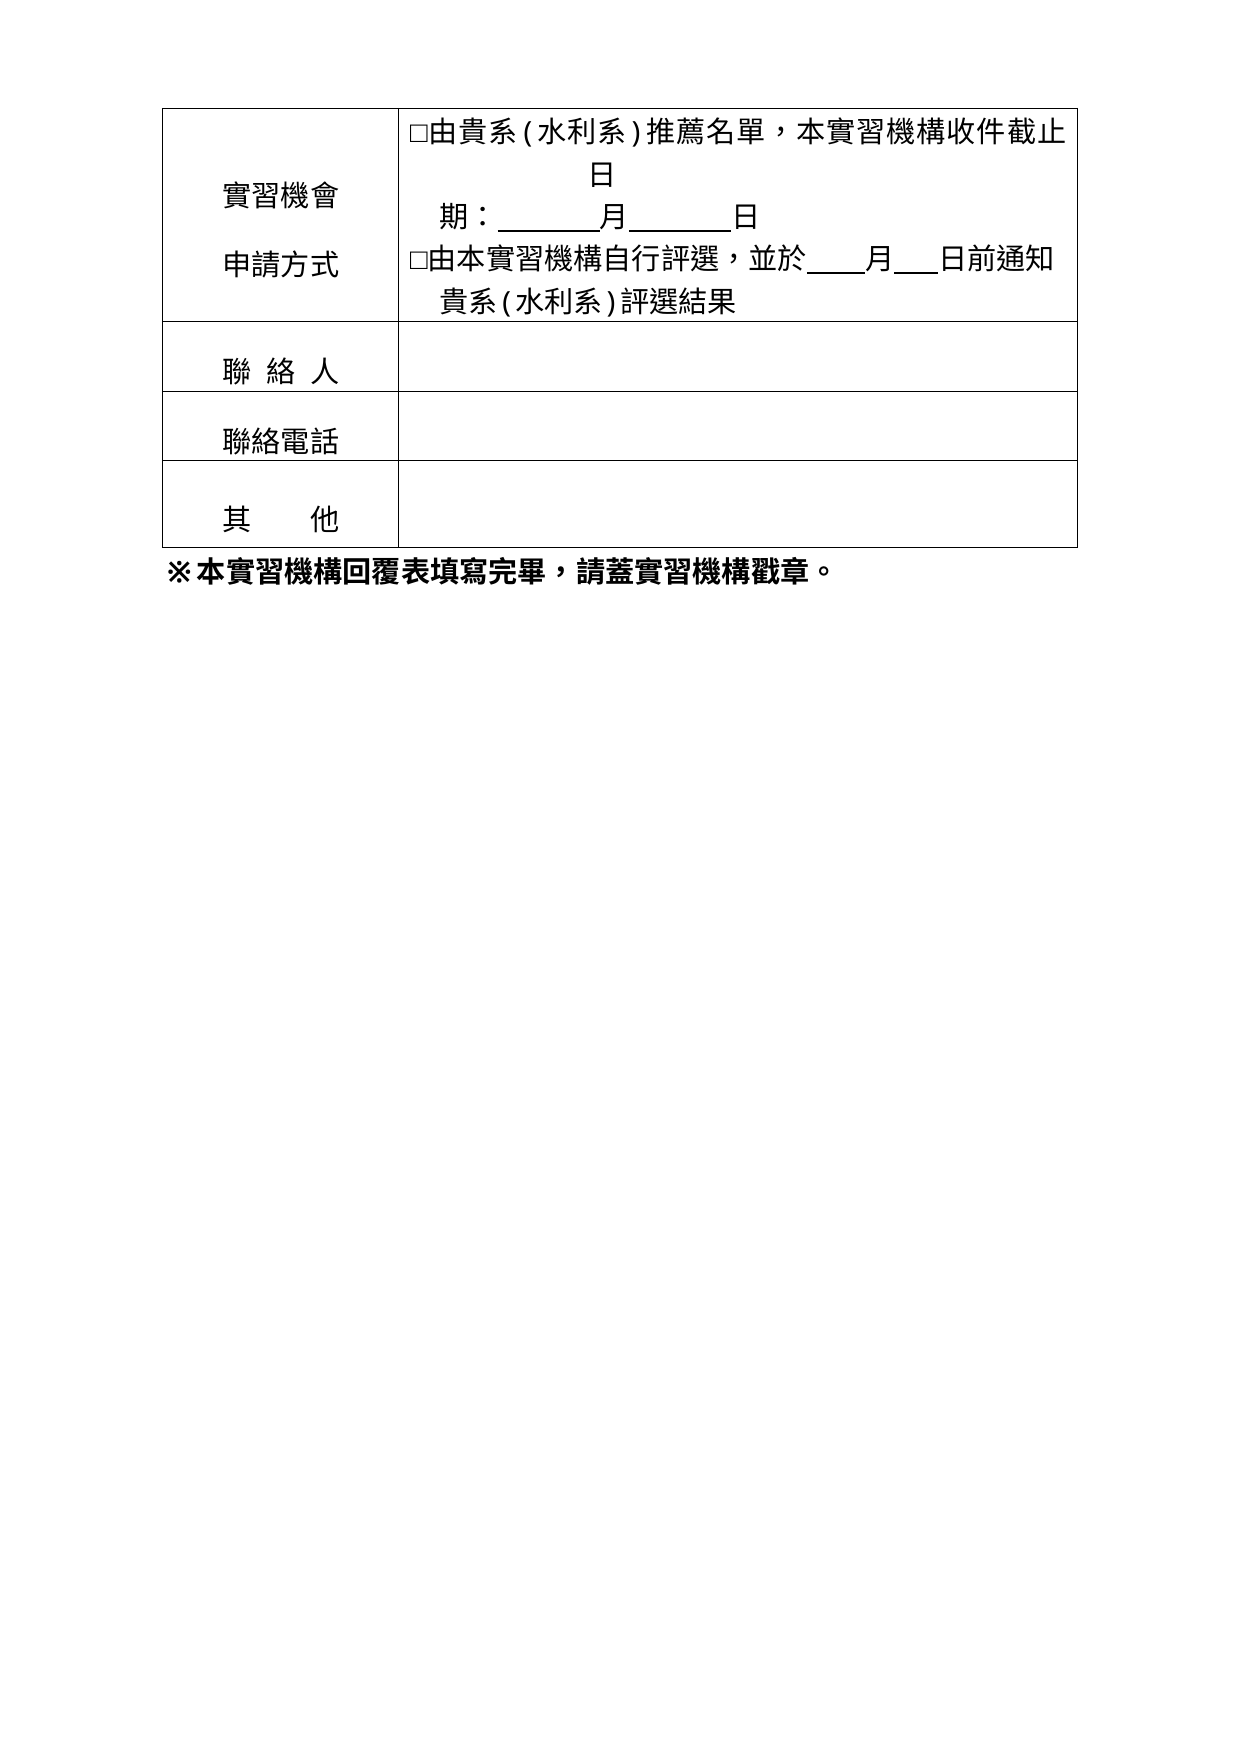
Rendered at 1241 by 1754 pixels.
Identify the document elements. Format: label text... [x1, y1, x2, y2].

table_cell □由貴系(水利系)推薦名單，本實習機構收件截止日 期： 月 日 □由本實習機構自行評選，並於 月 日前通知 貴系(水利系)評選結果 [399, 109, 1077, 321]
table_cell 實習機會 申請方式 [163, 109, 398, 321]
table_cell [399, 392, 1077, 460]
text ※本實習機構回覆表填寫完畢，請蓋實習機構戳章。 [89, 548, 1152, 591]
table_cell 聯絡電話 [163, 392, 398, 460]
table_cell 聯 絡 人 [163, 322, 398, 391]
table_cell 其 他 [163, 461, 398, 547]
table_cell [399, 322, 1077, 391]
table_cell [399, 461, 1077, 547]
